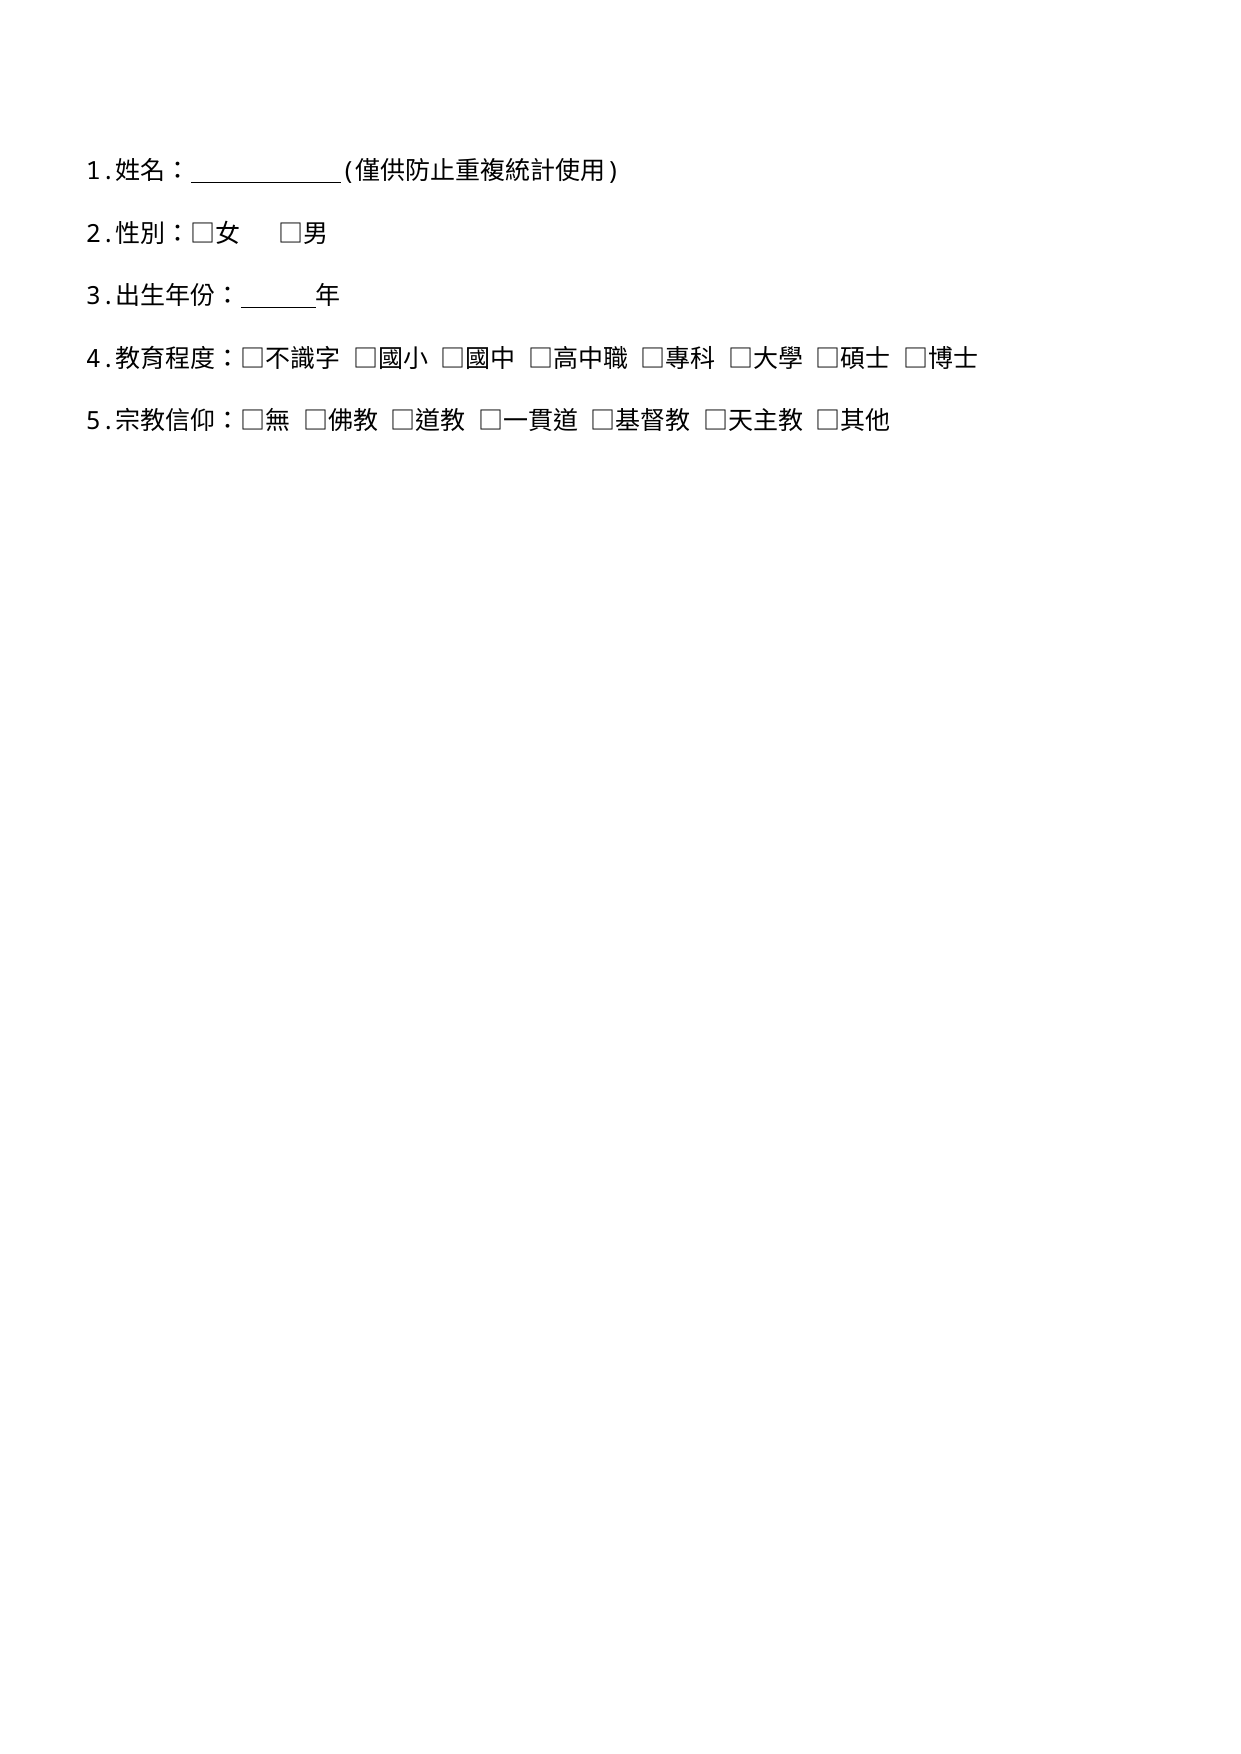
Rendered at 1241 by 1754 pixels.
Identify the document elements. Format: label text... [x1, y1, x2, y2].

text 2.性別：□女 □男 [86, 189, 1110, 252]
text 4.教育程度：□不識字 □國小 □國中 □高中職 □專科 □大學 □碩士 □博士 [86, 314, 1110, 377]
text 3.出生年份： 年 [86, 252, 1110, 314]
text 5.宗教信仰：□無 □佛教 □道教 □一貫道 □基督教 □天主教 □其他 [86, 377, 1110, 439]
text 1.姓名： (僅供防止重複統計使用) [86, 127, 1110, 189]
